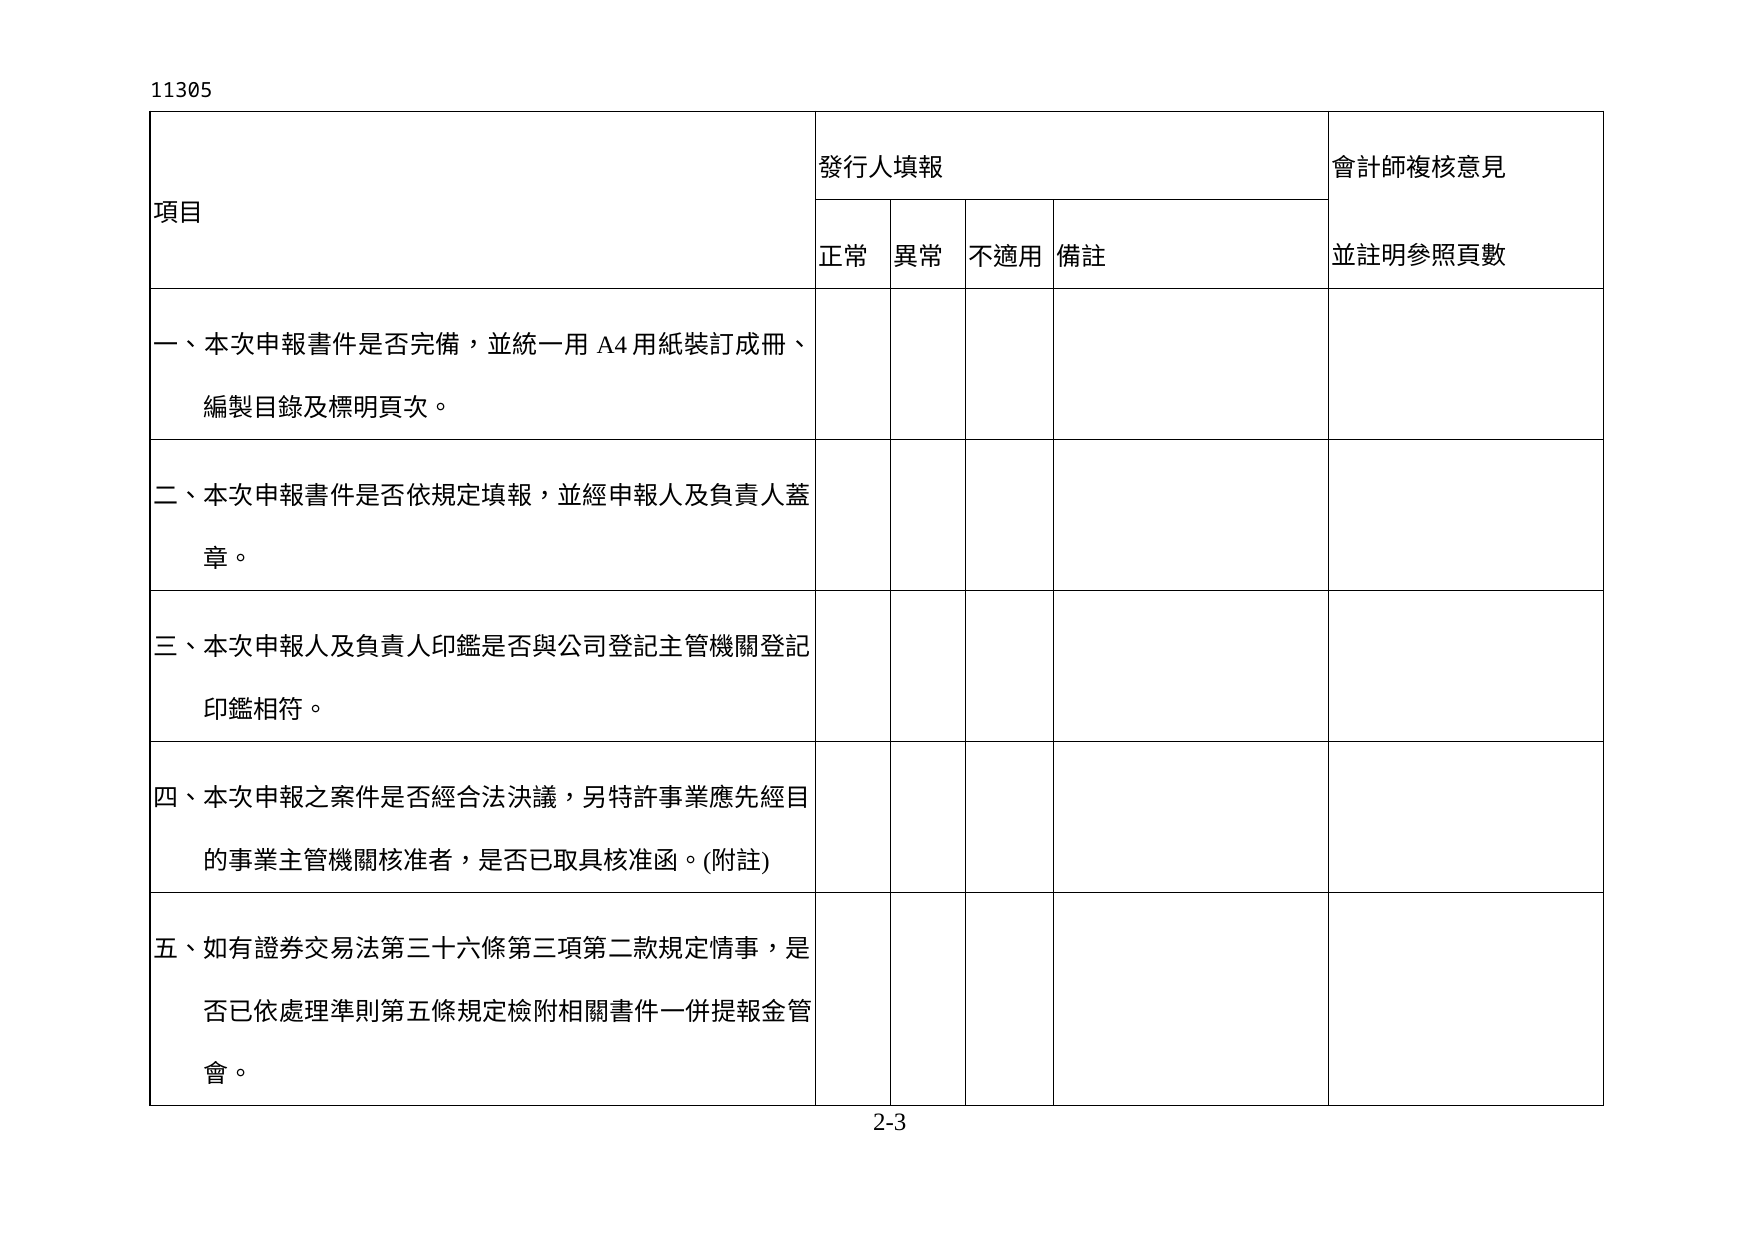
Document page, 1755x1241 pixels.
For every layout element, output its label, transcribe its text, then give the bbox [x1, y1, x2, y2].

table_cell 備註 [1054, 200, 1328, 288]
table_cell [1054, 591, 1328, 741]
table_cell [891, 289, 965, 439]
table_header 項目 [151, 112, 815, 288]
table_cell [966, 591, 1053, 741]
table_cell [816, 440, 890, 590]
table_header 發行人填報 [816, 112, 1328, 199]
table_cell [816, 742, 890, 892]
table_cell [891, 893, 965, 1105]
table_cell 異常 [891, 200, 965, 288]
table_cell [816, 591, 890, 741]
table_cell [1329, 591, 1603, 741]
table_cell [1054, 742, 1328, 892]
table_cell [1054, 440, 1328, 590]
table_cell [816, 893, 890, 1105]
table_cell [966, 742, 1053, 892]
table_cell [891, 591, 965, 741]
table_cell [891, 742, 965, 892]
table_cell 三、本次申報人及負責人印鑑是否與公司登記主管機關登記印鑑相符。 [151, 591, 815, 741]
table_cell [1054, 289, 1328, 439]
table_cell 四、本次申報之案件是否經合法決議，另特許事業應先經目的事業主管機關核准者，是否已取具核准函。(附註) [151, 742, 815, 892]
table_cell 二、本次申報書件是否依規定填報，並經申報人及負責人蓋章。 [151, 440, 815, 590]
table_cell [1329, 289, 1603, 439]
table_cell [1054, 893, 1328, 1105]
table_cell [891, 440, 965, 590]
table_cell [1329, 440, 1603, 590]
table_cell [966, 440, 1053, 590]
table_cell [1329, 742, 1603, 892]
table_cell [966, 289, 1053, 439]
table_cell 正常 [816, 200, 890, 288]
table_cell [966, 893, 1053, 1105]
table_cell 五、如有證券交易法第三十六條第三項第二款規定情事，是否已依處理準則第五條規定檢附相關書件一併提報金管會。 [151, 893, 815, 1105]
table_cell 一、本次申報書件是否完備，並統一用A4用紙裝訂成冊、編製目錄及標明頁次。 [151, 289, 815, 439]
table_cell [1329, 893, 1603, 1105]
table_header 會計師複核意見 並註明參照頁數 [1329, 112, 1603, 288]
table_cell 不適用 [966, 200, 1053, 288]
table_cell [816, 289, 890, 439]
